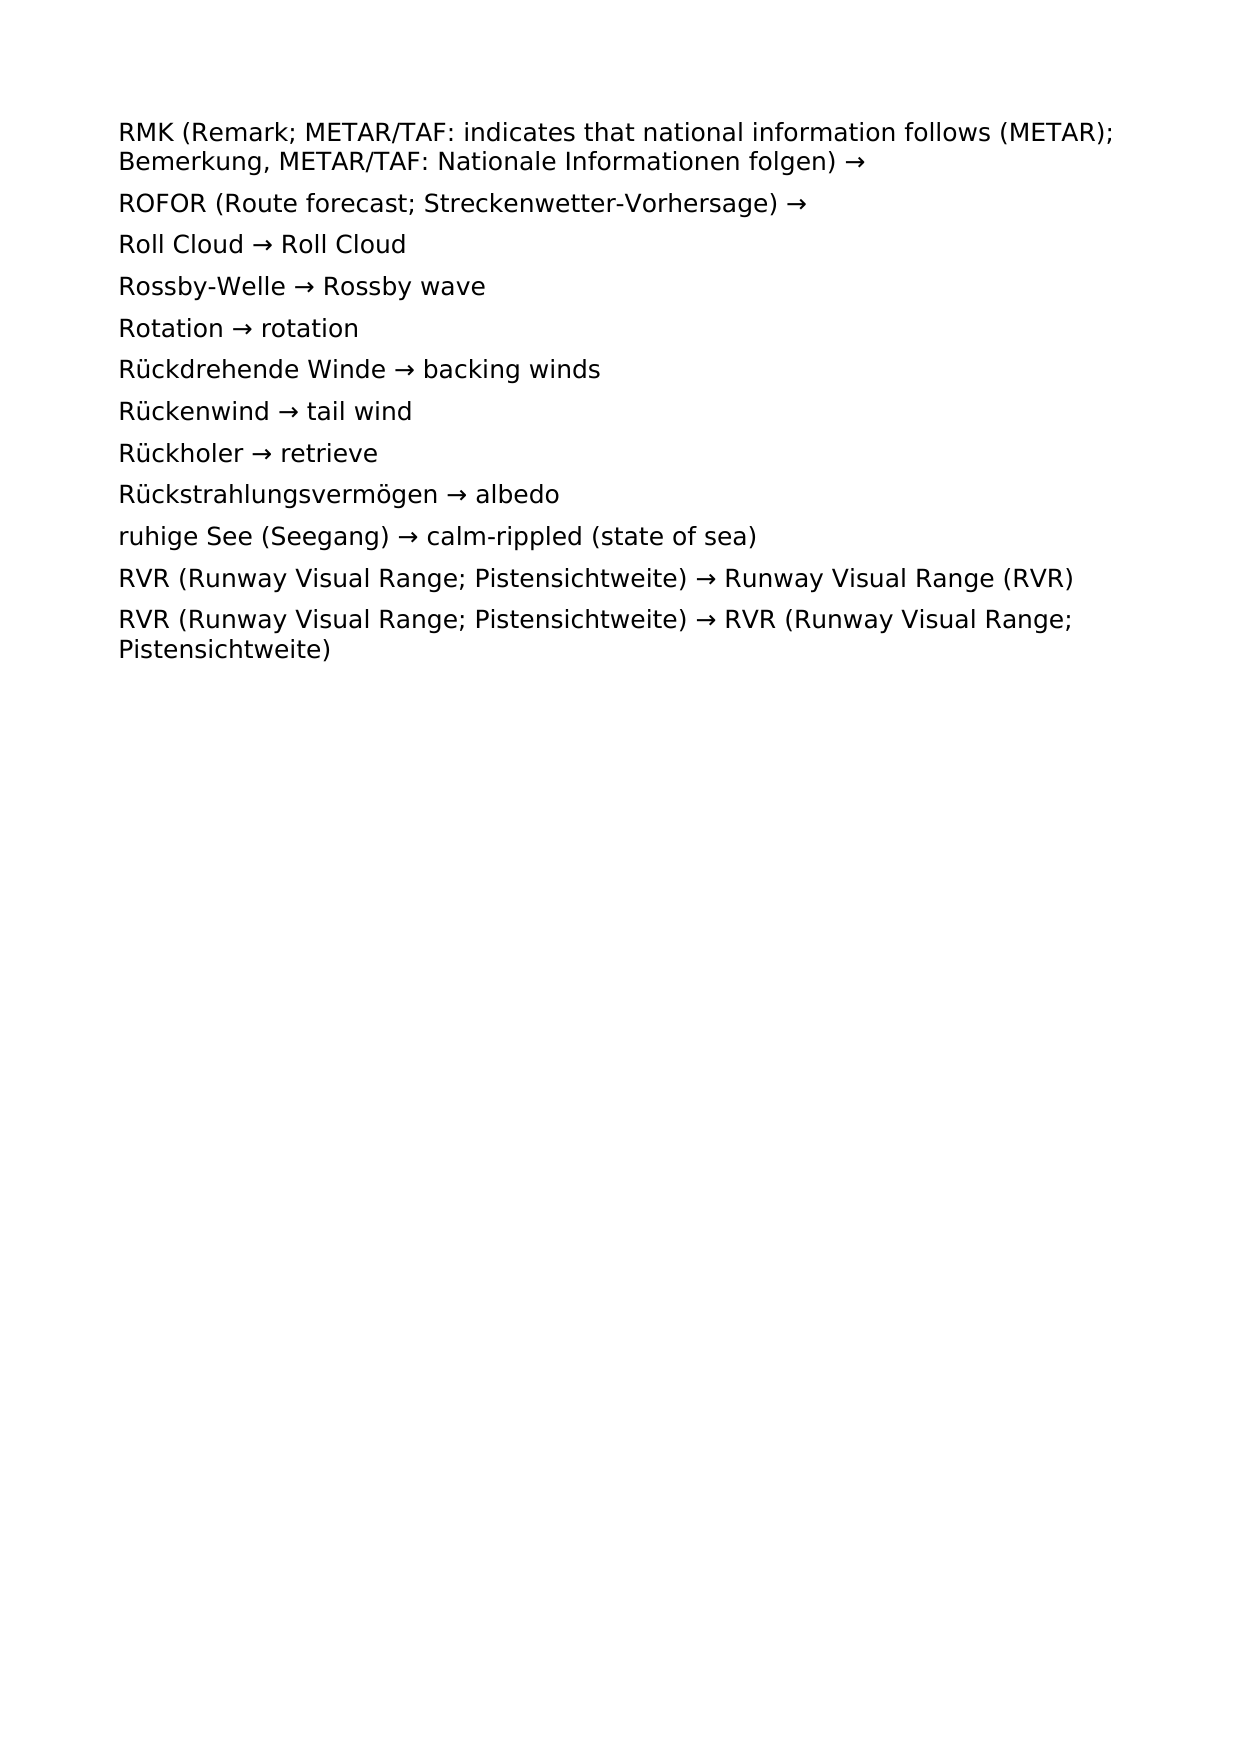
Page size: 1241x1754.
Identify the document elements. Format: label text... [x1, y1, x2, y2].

text Rückstrahlungsvermögen → albedo [118, 481, 1122, 510]
text RVR (Runway Visual Range; Pistensichtweite) → Runway Visual Range (RVR) [118, 564, 1122, 593]
text Rotation → rotation [118, 314, 1122, 343]
text RMK (Remark; METAR/TAF: indicates that national information follows (METAR); Bemerkung, METAR/TAF: Nationale Informationen folgen) → [118, 118, 1122, 176]
text Rückholer → retrieve [118, 439, 1122, 468]
text Rückenwind → tail wind [118, 397, 1122, 426]
text ruhige See (Seegang) → calm-rippled (state of sea) [118, 522, 1122, 551]
text Rückdrehende Winde → backing winds [118, 356, 1122, 385]
text Roll Cloud → Roll Cloud [118, 231, 1122, 260]
text Rossby-Welle → Rossby wave [118, 272, 1122, 301]
text ROFOR (Route forecast; Streckenwetter-Vorhersage) → [118, 189, 1122, 218]
text RVR (Runway Visual Range; Pistensichtweite) → RVR (Runway Visual Range; Pistensichtweite) [118, 606, 1122, 664]
